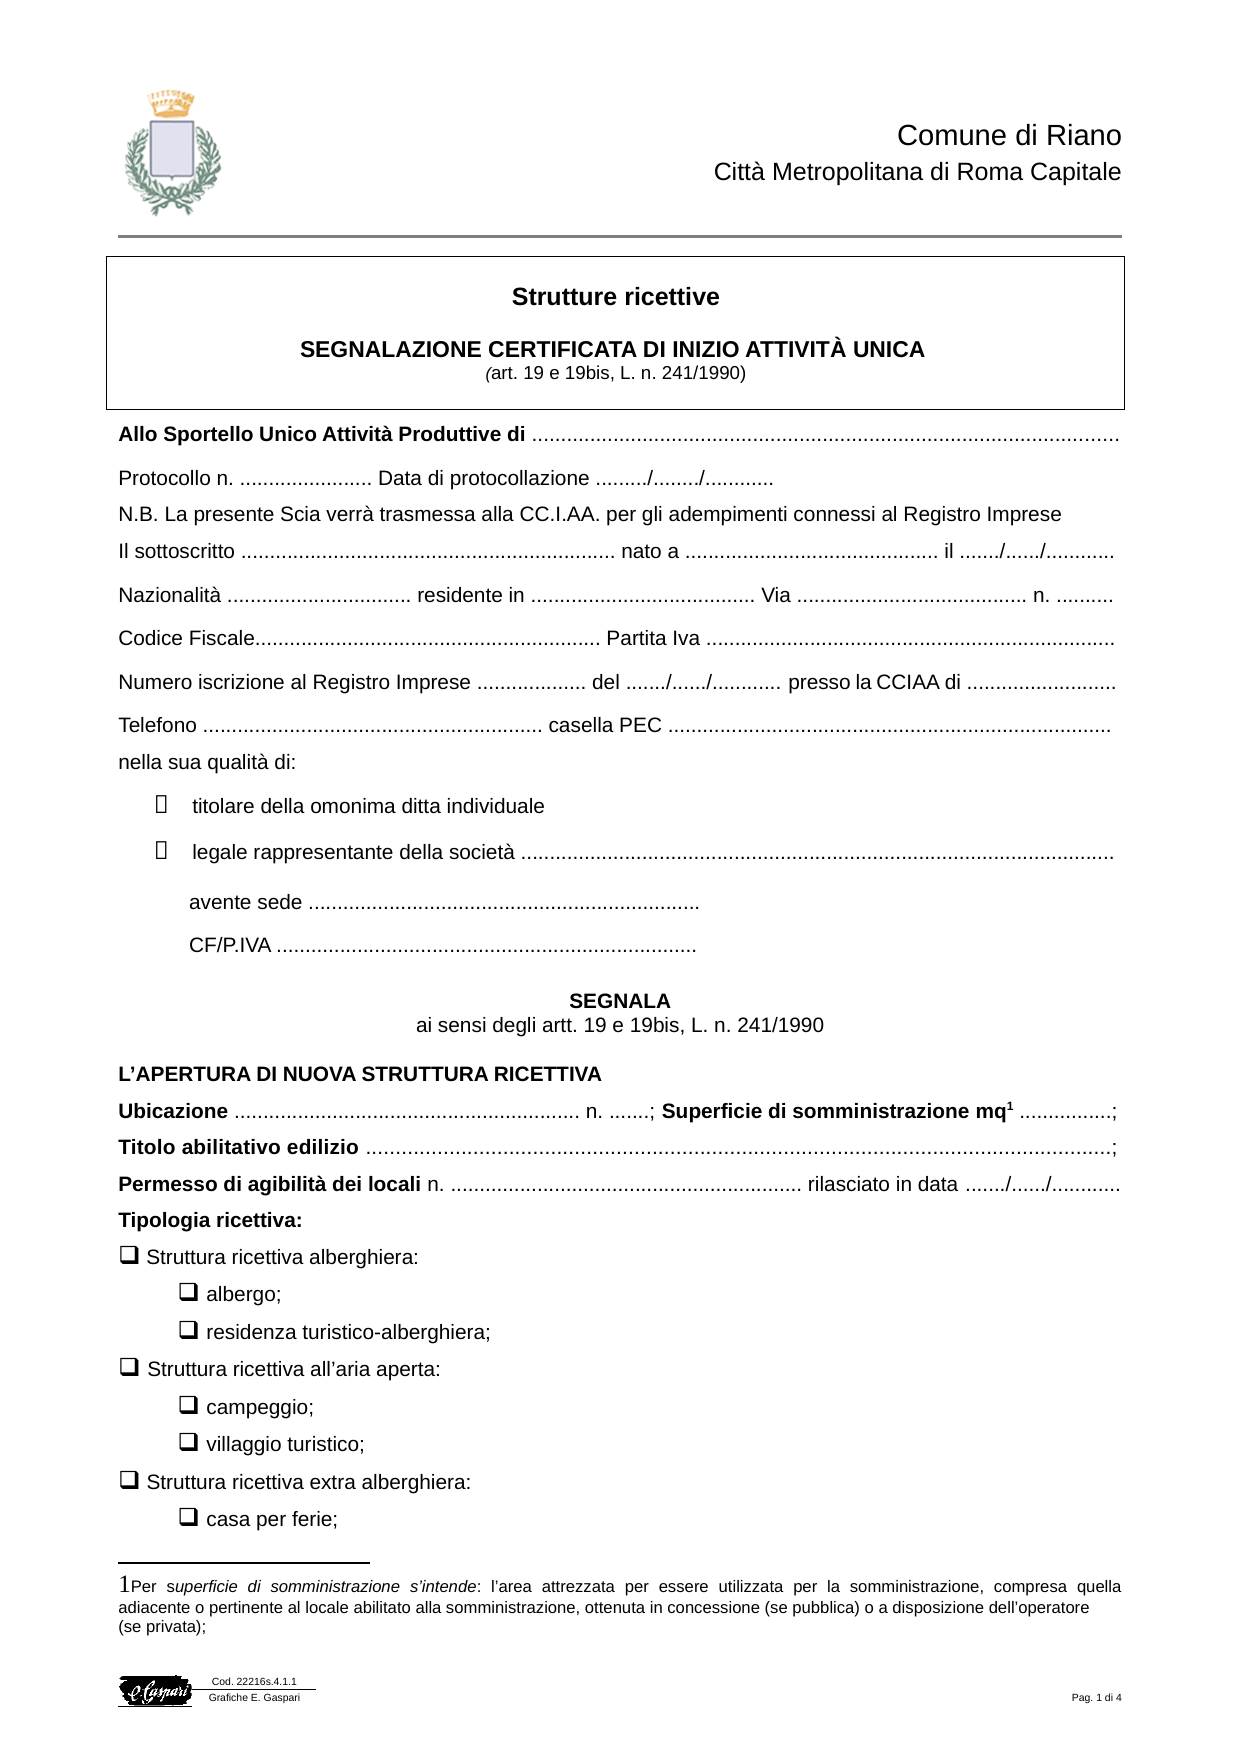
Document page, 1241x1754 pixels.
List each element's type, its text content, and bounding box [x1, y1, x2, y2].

picture [122, 87, 224, 118]
text  villaggio turistico; [177, 1432, 1122, 1457]
text Nazionalità ................................ residente in ....................................... Via ........................................ n. .......... [118, 582, 1122, 606]
picture [122, 152, 224, 157]
text  residenza turistico-alberghiera; [177, 1319, 1122, 1344]
text  titolare della omonima ditta individuale [153, 786, 1122, 820]
text N.B. La presente Scia verrà trasmessa alla CC.I.AA. per gli adempimenti connessi al Registro Imprese [118, 502, 1122, 526]
text Allo Sportello Unico Attività Produttive di [118, 422, 1122, 446]
text Titolo abilitativo edilizio .............................................................................................................................; [118, 1135, 1122, 1159]
text CF/P.IVA ......................................................................... [189, 933, 1122, 957]
text (se privata); [118, 1617, 1122, 1636]
text Città Metropolitana di Roma Capitale [118, 157, 1122, 185]
text avente sede .................................................................... [189, 889, 1122, 913]
text  Struttura ricettiva extra alberghiera: [118, 1469, 1122, 1494]
text nella sua qualità di: [118, 750, 1122, 774]
text  Struttura ricettiva all’aria aperta: [118, 1357, 1122, 1382]
text Permesso di agibilità dei locali n. ............................................................. rilasciato in data ......./....../............ [118, 1172, 1122, 1196]
text  campeggio; [177, 1394, 1122, 1419]
text  albergo; [177, 1282, 1122, 1307]
text  casa per ferie; [177, 1507, 1122, 1532]
text  Struttura ricettiva alberghiera: [118, 1244, 1122, 1269]
text Ubicazione ............................................................ n. .......; Superficie di somministrazione mq ................; [118, 1099, 1122, 1123]
text Comune di Riano [118, 118, 1122, 152]
text Numero iscrizione al Registro Imprese ................... del ......./....../............ presso la CCIAA di .......................... [118, 670, 1122, 694]
text L’APERTURA DI NUOVA STRUTTURA RICETTIVA [118, 1062, 1122, 1086]
text Protocollo n. ....................... Data di protocollazione ........./......../............ [118, 466, 1122, 490]
picture [122, 185, 224, 219]
text SEGNALA [118, 989, 1122, 1013]
text Il sottoscritto ................................................................. nato a ............................................ il ......./....../............ [118, 539, 1122, 563]
table_header Strutture ricettive SEGNALAZIONE CERTIFICATA DI INIZIO ATTIVITÀ UNICA (art. 19 e 19bis, L. n. 241/1990) [107, 257, 1124, 409]
text Codice Fiscale............................................................ Partita Iva ....................................................................... [118, 626, 1122, 650]
picture [118, 1674, 192, 1706]
text Tipologia ricettiva: [118, 1208, 1122, 1232]
text Per superficie di somministrazione s’intende: l’area attrezzata per essere utilizzata per la somministrazione, compresa quella adiacente o pertinente al locale abilitato alla somministrazione, ottenuta in concessione (se pubblica) o a disposizione dell’operatore [118, 1569, 1122, 1617]
text ai sensi degli artt. 19 e 19bis, L. n. 241/1990 [118, 1013, 1122, 1037]
text Telefono ........................................................... casella PEC ............................................................................. [118, 713, 1122, 737]
text  legale rappresentante della società ....................................................................................................... [153, 833, 1122, 867]
